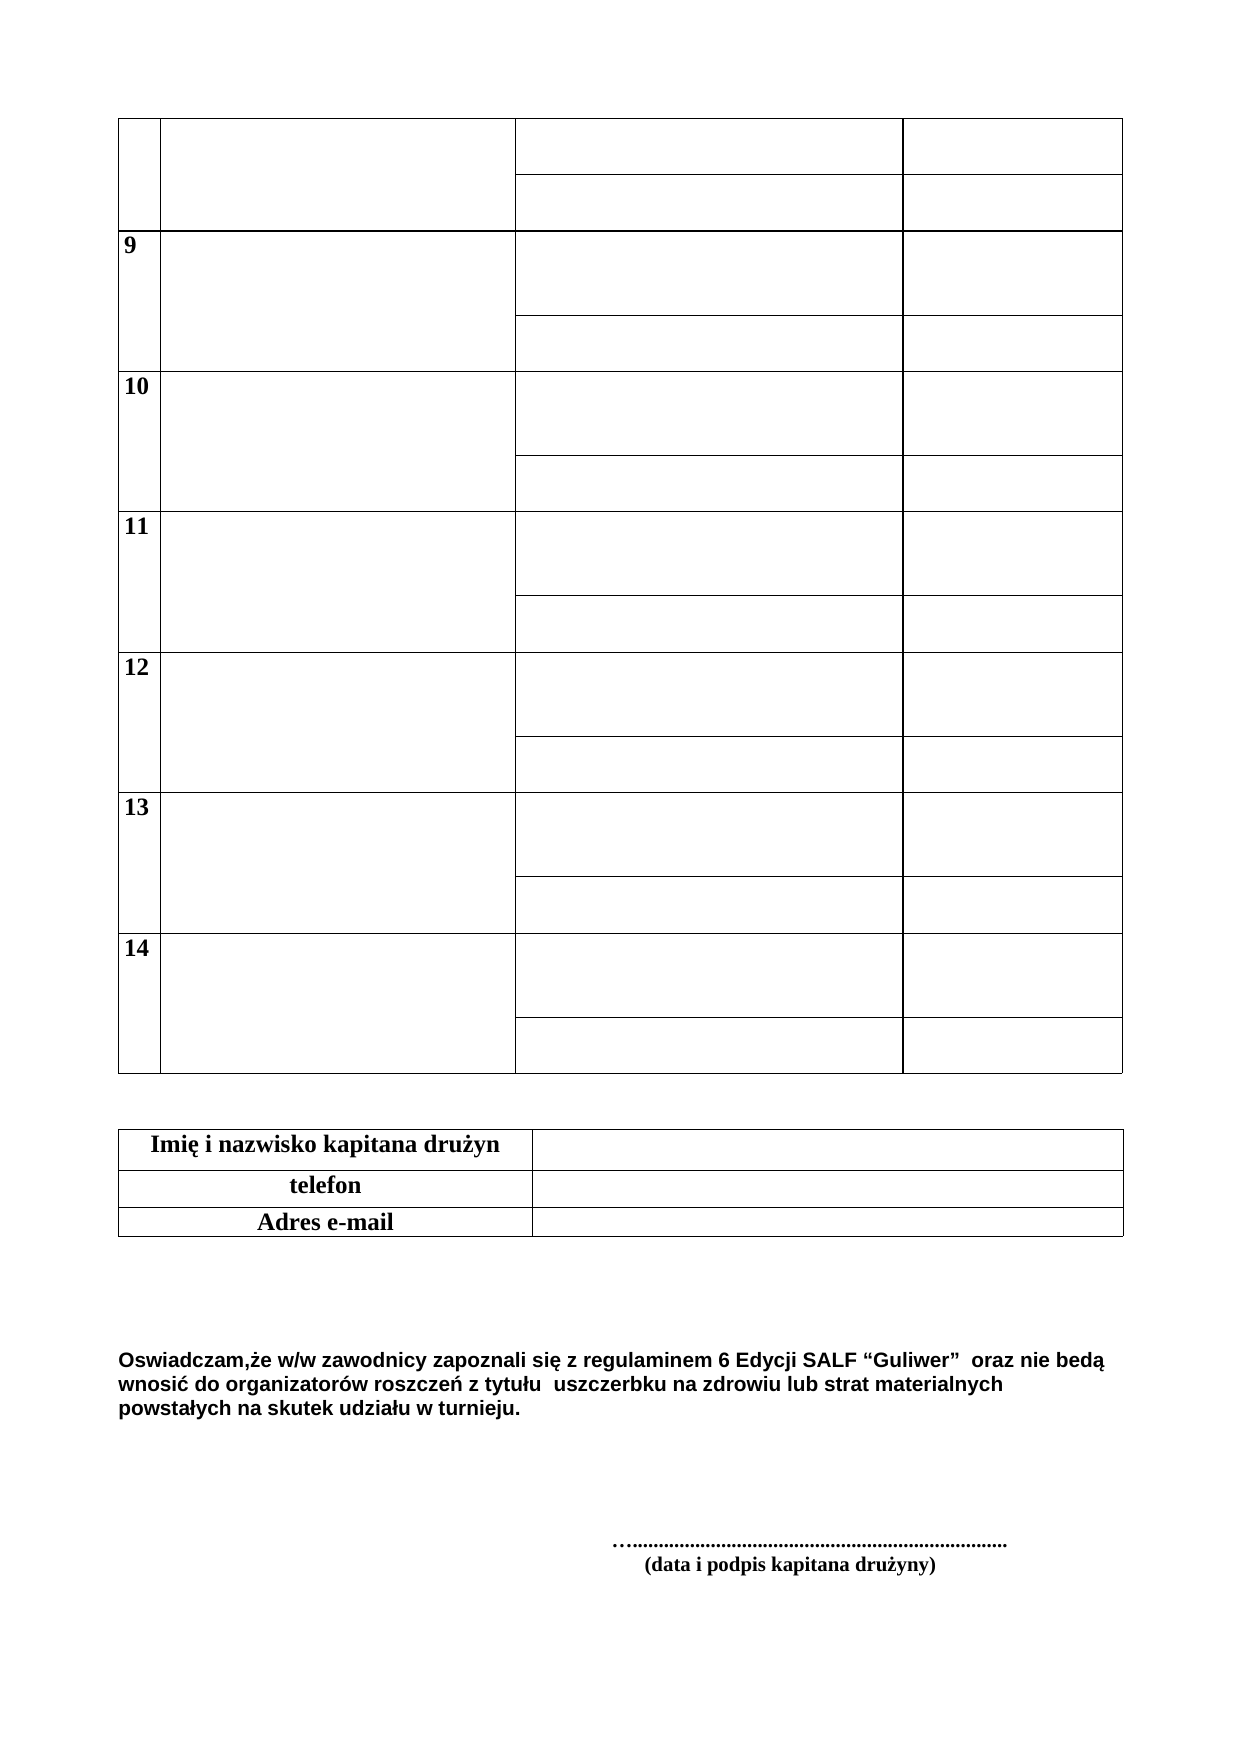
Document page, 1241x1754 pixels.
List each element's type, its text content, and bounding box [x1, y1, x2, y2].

table_cell [119, 119, 160, 230]
table_cell 9 [119, 232, 160, 371]
table_cell [161, 372, 515, 511]
table_header Imię i nazwisko kapitana drużyn [119, 1130, 532, 1170]
table_cell [533, 1208, 1123, 1236]
table_cell telefon [119, 1171, 532, 1207]
table_cell [516, 596, 902, 652]
table_cell [904, 175, 1122, 230]
table_cell 14 [119, 934, 160, 1073]
table_cell [516, 175, 902, 230]
text (data i podpis kapitana drużyny) [118, 1552, 1122, 1576]
table_cell [516, 1018, 902, 1073]
table_cell [904, 596, 1122, 652]
text …........................................................................ [118, 1528, 1122, 1552]
table_cell [904, 793, 1122, 876]
table_cell [904, 119, 1122, 174]
table_cell [904, 512, 1122, 595]
table_cell [904, 316, 1122, 371]
table_cell 12 [119, 653, 160, 792]
table_cell [161, 653, 515, 792]
table_cell [161, 512, 515, 652]
table_cell [161, 934, 515, 1073]
table_cell [161, 232, 515, 371]
table_cell [516, 793, 902, 876]
table_cell [516, 119, 902, 174]
table_cell [904, 372, 1122, 455]
table_cell [904, 653, 1122, 736]
table_cell [161, 793, 515, 933]
table_header [533, 1130, 1123, 1170]
table_cell [516, 653, 902, 736]
table_cell [904, 737, 1122, 792]
table_cell Adres e-mail [119, 1208, 532, 1236]
table_cell [904, 934, 1122, 1017]
table_cell [516, 232, 902, 315]
table_cell [516, 877, 902, 933]
table_cell [904, 232, 1122, 315]
table_cell [516, 372, 902, 455]
table_cell 13 [119, 793, 160, 933]
table_cell [516, 737, 902, 792]
table_cell 11 [119, 512, 160, 652]
table_cell [516, 456, 902, 511]
table_cell [516, 934, 902, 1017]
text Oswiadczam,że w/w zawodnicy zapoznali się z regulaminem 6 Edycji SALF “Guliwer” oraz nie bedą wnosić do organizatorów roszczeń z tytułu uszczerbku na zdrowiu lub strat materialnych powstałych na skutek udziału w turnieju. [118, 1348, 1122, 1420]
table_cell [161, 119, 515, 230]
table_cell [904, 877, 1122, 933]
table_cell 10 [119, 372, 160, 511]
table_cell [516, 512, 902, 595]
table_cell [533, 1171, 1123, 1207]
table_cell [516, 316, 902, 371]
table_cell [904, 456, 1122, 511]
table_cell [904, 1018, 1122, 1073]
